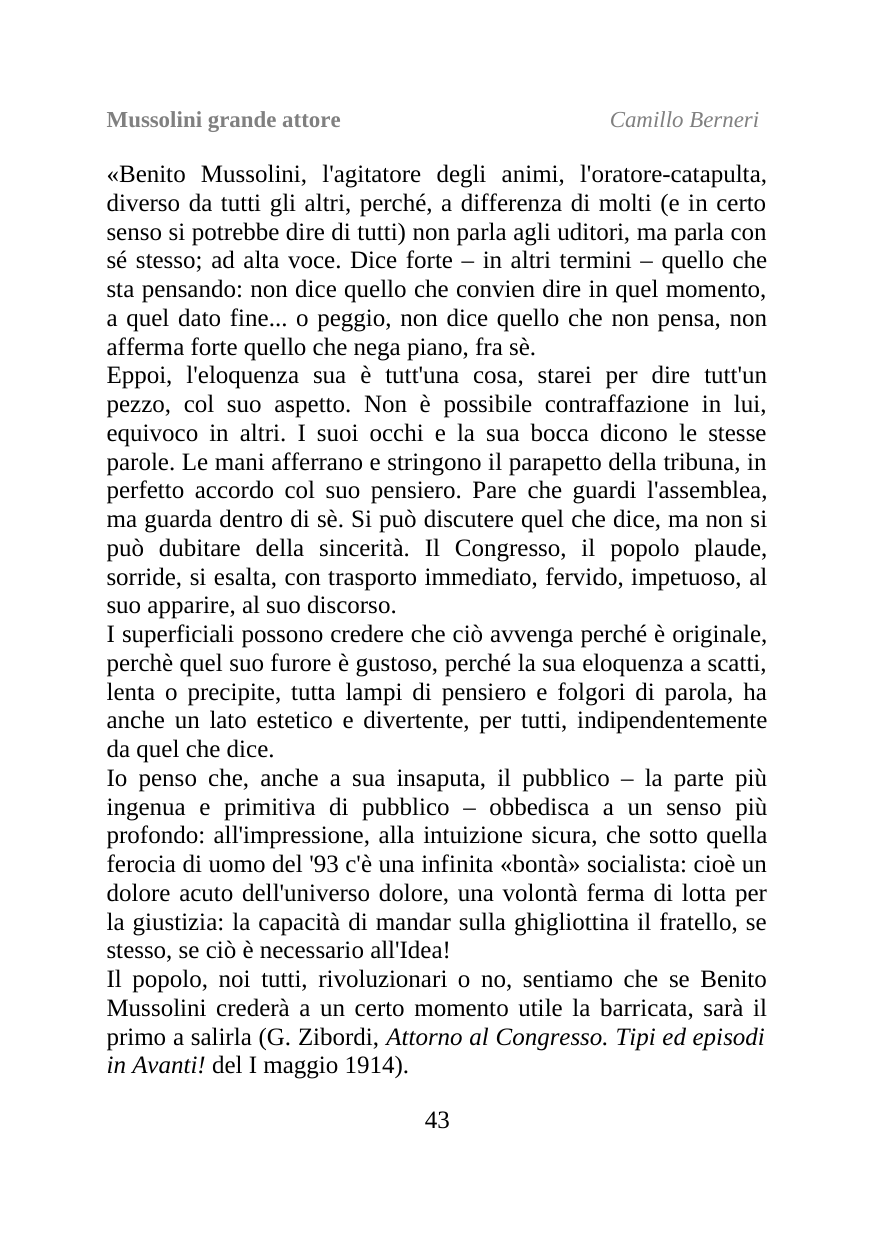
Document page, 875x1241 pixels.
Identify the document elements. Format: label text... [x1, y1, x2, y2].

text Eppoi, l'eloquenza sua è tutt'una cosa, starei per dire tutt'un pezzo, col suo aspetto. Non è possibile contraffazione in lui, equivoco in altri. I suoi occhi e la sua bocca dicono le stesse parole. Le mani afferrano e stringono il parapetto della tribuna, in perfetto accordo col suo pensiero. Pare che guardi l'assemblea, ma guarda dentro di sè. Si può discutere quel che dice, ma non si può dubitare della sincerità. Il Congresso, il popolo plaude, sorride, si esalta, con trasporto immediato, fervido, impetuoso, al suo apparire, al suo discorso. [106, 360, 768, 619]
text I superficiali possono credere che ciò avvenga perché è originale, perchè quel suo furore è gustoso, perché la sua eloquenza a scatti, lenta o precipite, tutta lampi di pensiero e folgori di parola, ha anche un lato estetico e divertente, per tutti, indipendentemente da quel che dice. [106, 619, 768, 763]
text «Benito Mussolini, l'agitatore degli animi, l'oratore-catapulta, diverso da tutti gli altri, perché, a differenza di molti (e in certo senso si potrebbe dire di tutti) non parla agli uditori, ma parla con sé stesso; ad alta voce. Dice forte – in altri termini – quello che sta pensando: non dice quello che convien dire in quel momento, a quel dato fine... o peggio, non dice quello che non pensa, non afferma forte quello che nega piano, fra sè. [106, 159, 768, 360]
text Il popolo, noi tutti, rivoluzionari o no, sentiamo che se Benito Mussolini crederà a un certo momento utile la barricata, sarà il primo a salirla (G. Zibordi, Attorno al Congresso. Tipi ed episodi in Avanti! del I maggio 1914). [106, 964, 768, 1079]
text Io penso che, anche a sua insaputa, il pubblico – la parte più ingenua e primitiva di pubblico – obbedisca a un senso più profondo: all'impressione, alla intuizione sicura, che sotto quella ferocia di uomo del '93 c'è una infinita «bontà» socialista: cioè un dolore acuto dell'universo dolore, una volontà ferma di lotta per la giustizia: la capacità di mandar sulla ghigliottina il fratello, se stesso, se ciò è necessario all'Idea! [106, 763, 768, 964]
